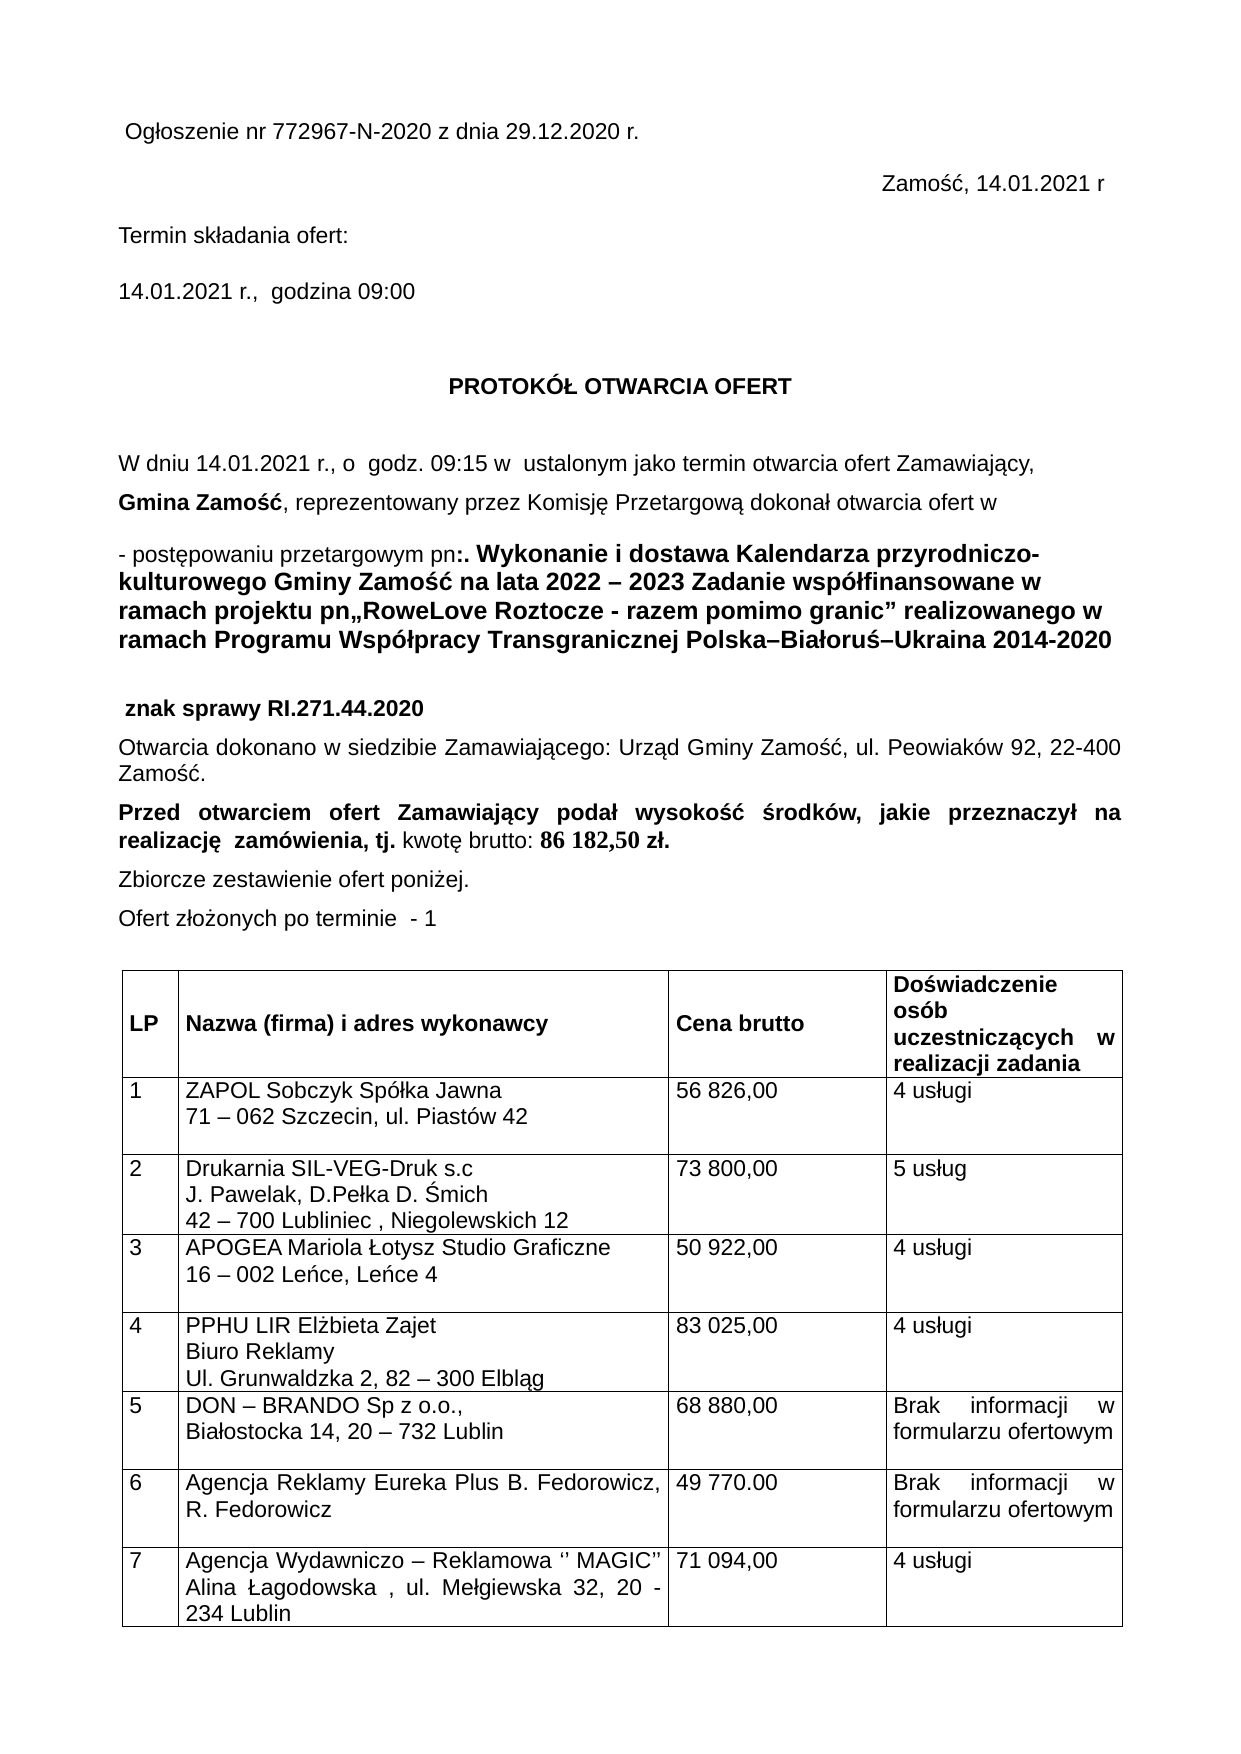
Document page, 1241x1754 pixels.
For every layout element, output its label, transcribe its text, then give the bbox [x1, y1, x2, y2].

table_header Nazwa (firma) i adres wykonawcy [179, 971, 668, 1076]
table_cell Agencja Reklamy Eureka Plus B. Fedorowicz, R. Fedorowicz [179, 1470, 668, 1547]
table_cell 50 922,00 [669, 1235, 886, 1311]
table_cell Drukarnia SIL-VEG-Druk s.c J. Pawelak, D.Pełka D. Śmich 42 – 700 Lubliniec , Niegolewskich 12 [179, 1155, 668, 1234]
text Zbiorcze zestawienie ofert poniżej. [118, 866, 1122, 893]
table_cell 71 094,00 [669, 1548, 886, 1626]
table_cell 2 [123, 1155, 178, 1234]
table_header Doświadczenie osób uczestniczących w realizacji zadania [887, 971, 1122, 1076]
text Gmina Zamość, reprezentowany przez Komisję Przetargową dokonał otwarcia ofert w [118, 489, 1122, 516]
text Ofert złożonych po terminie - 1 [118, 905, 1122, 932]
table_header LP [123, 971, 178, 1076]
text PROTOKÓŁ OTWARCIA OFERT [118, 373, 1122, 399]
table_cell 4 usługi [887, 1235, 1122, 1311]
text Zamość, 14.01.2021 r [118, 169, 1122, 196]
table_cell Brak informacji w formularzu ofertowym [887, 1470, 1122, 1547]
table_cell 68 880,00 [669, 1392, 886, 1469]
table_cell 83 025,00 [669, 1313, 886, 1391]
text Przed otwarciem ofert Zamawiający podał wysokość środków, jakie przeznaczył na realizację zamówienia, tj. kwotę brutto: 86 182,50 zł. [118, 799, 1122, 854]
table_cell 4 [123, 1313, 178, 1391]
table_cell 7 [123, 1548, 178, 1626]
table_cell PPHU LIR Elżbieta Zajet Biuro Reklamy Ul. Grunwaldzka 2, 82 – 300 Elbląg [179, 1313, 668, 1391]
table_cell 6 [123, 1470, 178, 1547]
table_cell Brak informacji w formularzu ofertowym [887, 1392, 1122, 1469]
table_cell Agencja Wydawniczo – Reklamowa ‘’ MAGIC’’ Alina Łagodowska , ul. Mełgiewska 32, 20 -234 Lublin [179, 1548, 668, 1626]
table_cell 49 770.00 [669, 1470, 886, 1547]
table_cell 73 800,00 [669, 1155, 886, 1234]
table_cell 4 usługi [887, 1078, 1122, 1154]
table_cell 56 826,00 [669, 1078, 886, 1154]
text - postępowaniu przetargowym pn:. Wykonanie i dostawa Kalendarza przyrodniczo-kulturowego Gminy Zamość na lata 2022 – 2023 Zadanie współfinansowane w ramach projektu pn„RoweLove Roztocze - razem pomimo granic” realizowanego w ramach Programu Współpracy Transgranicznej Polska–Białoruś–Ukraina 2014-2020 [118, 538, 1122, 682]
table_cell 3 [123, 1235, 178, 1311]
table_cell 1 [123, 1078, 178, 1154]
table_cell 5 usług [887, 1155, 1122, 1234]
table_cell ZAPOL Sobczyk Spółka Jawna 71 – 062 Szczecin, ul. Piastów 42 [179, 1078, 668, 1154]
text Otwarcia dokonano w siedzibie Zamawiającego: Urząd Gminy Zamość, ul. Peowiaków 92, 22-400 Zamość. [118, 733, 1122, 786]
table_cell APOGEA Mariola Łotysz Studio Graficzne 16 – 002 Leńce, Leńce 4 [179, 1235, 668, 1311]
table_header Cena brutto [669, 971, 886, 1076]
text znak sprawy RI.271.44.2020 [118, 695, 1122, 721]
text 14.01.2021 r., godzina 09:00 [118, 278, 1122, 304]
table_cell 5 [123, 1392, 178, 1469]
text W dniu 14.01.2021 r., o godz. 09:15 w ustalonym jako termin otwarcia ofert Zamawiający, [118, 450, 1122, 477]
text Ogłoszenie nr 772967-N-2020 z dnia 29.12.2020 r. [118, 118, 1122, 144]
text Termin składania ofert: [118, 222, 1122, 248]
table_cell DON – BRANDO Sp z o.o., Białostocka 14, 20 – 732 Lublin [179, 1392, 668, 1469]
table_cell 4 usługi [887, 1548, 1122, 1626]
table_cell 4 usługi [887, 1313, 1122, 1391]
